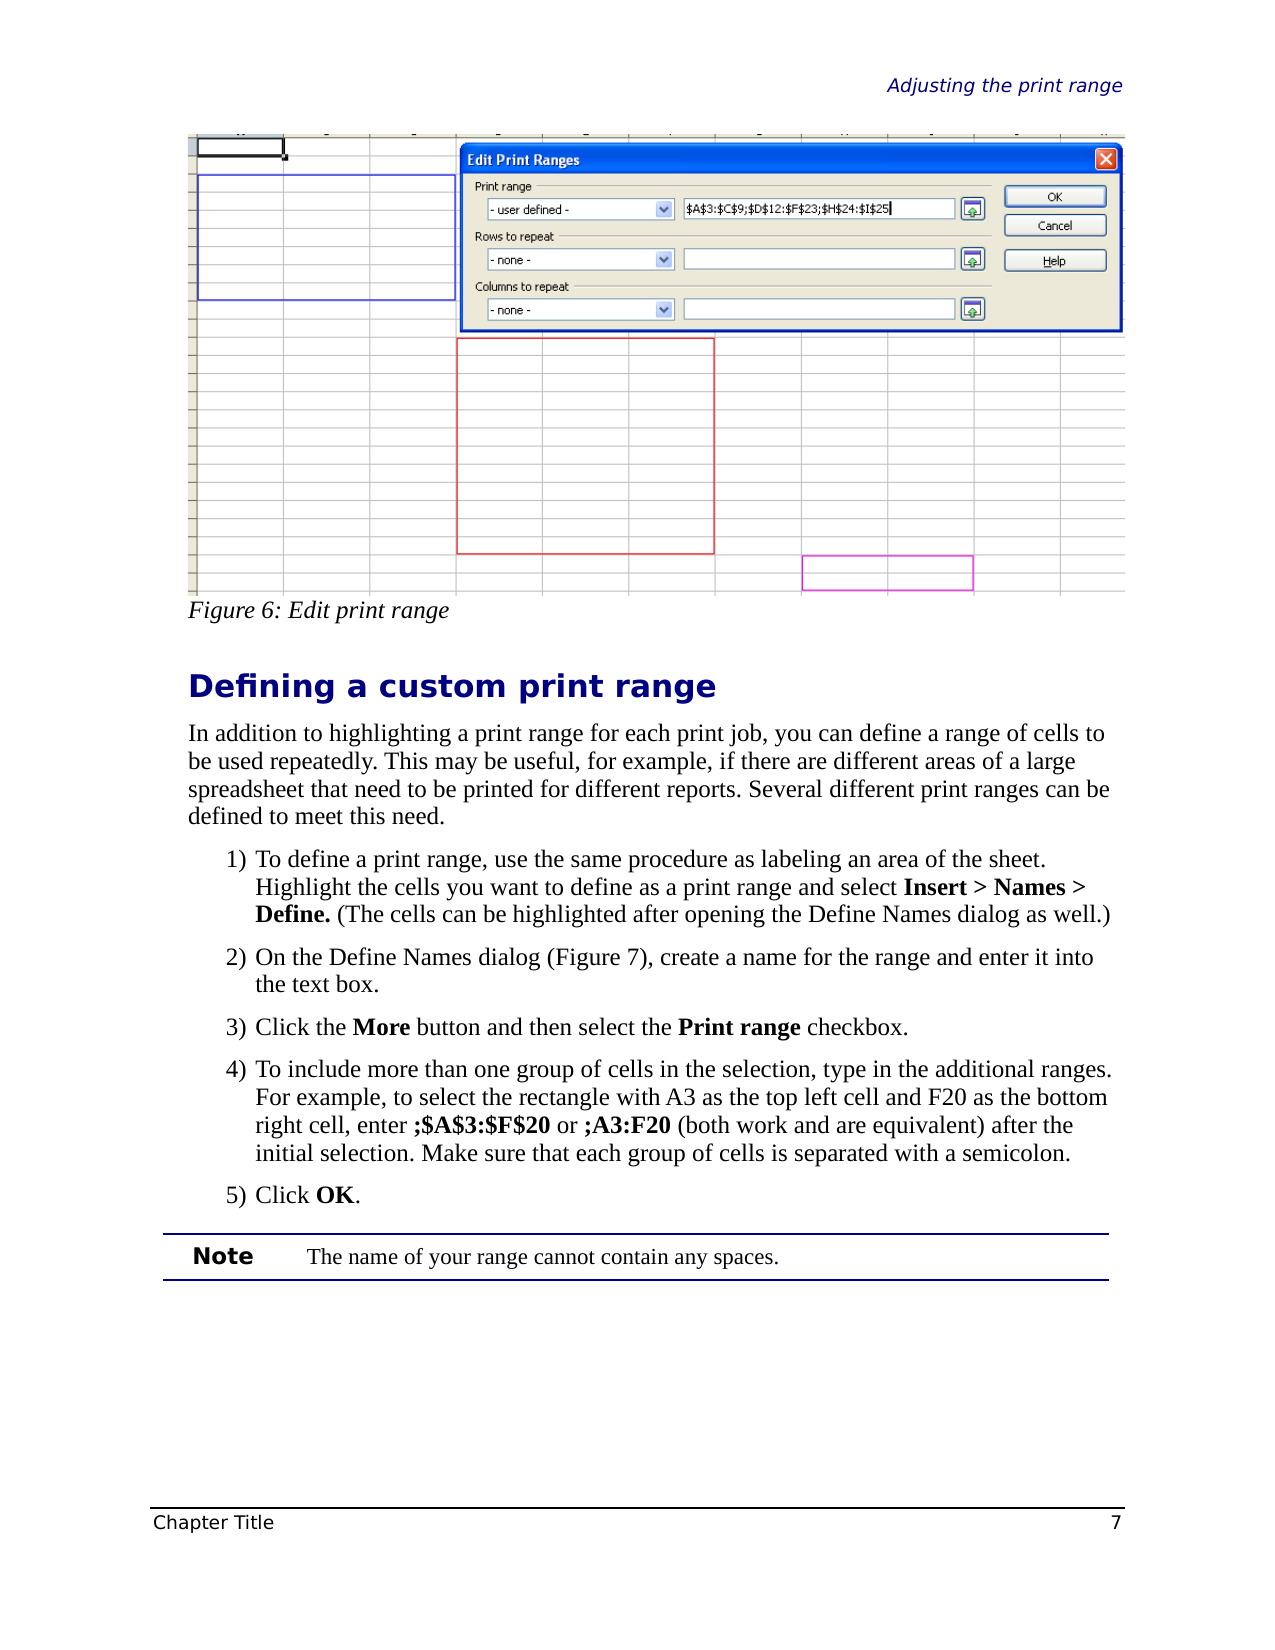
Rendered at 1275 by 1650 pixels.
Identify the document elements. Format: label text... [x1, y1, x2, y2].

list Click OK. [226, 1181, 1125, 1209]
subtitle Defining a custom print range [188, 668, 1125, 704]
list To include more than one group of cells in the selection, type in the additional ranges. For example, to select the rectangle with A3 as the top left cell and F20 as the bottom right cell, enter ;$A$3:$F$20 or ;A3:F20 (both work and are equivalent) after the initial selection. Make sure that each group of cells is separated with a semicolon. [226, 1056, 1125, 1166]
list On the Define Names dialog (Figure 7), create a name for the range and enter it into the text box. [226, 943, 1125, 998]
table_header Note [163, 1235, 283, 1279]
text Figure 6: Edit print range [188, 596, 1125, 623]
list Click the More button and then select the Print range checkbox. [226, 1013, 1125, 1041]
picture [187, 134, 1125, 596]
list To define a print range, use the same procedure as labeling an area of the sheet. Highlight the cells you want to define as a print range and select Insert > Names > Define. (The cells can be highlighted after opening the Define Names dialog as well.) [226, 845, 1125, 928]
text In addition to highlighting a print range for each print job, you can define a range of cells to be used repeatedly. This may be useful, for example, if there are different areas of a large spreadsheet that need to be printed for different reports. Several different print ranges can be defined to meet this need. [188, 719, 1125, 830]
table_header The name of your range cannot contain any spaces. [283, 1235, 1109, 1279]
